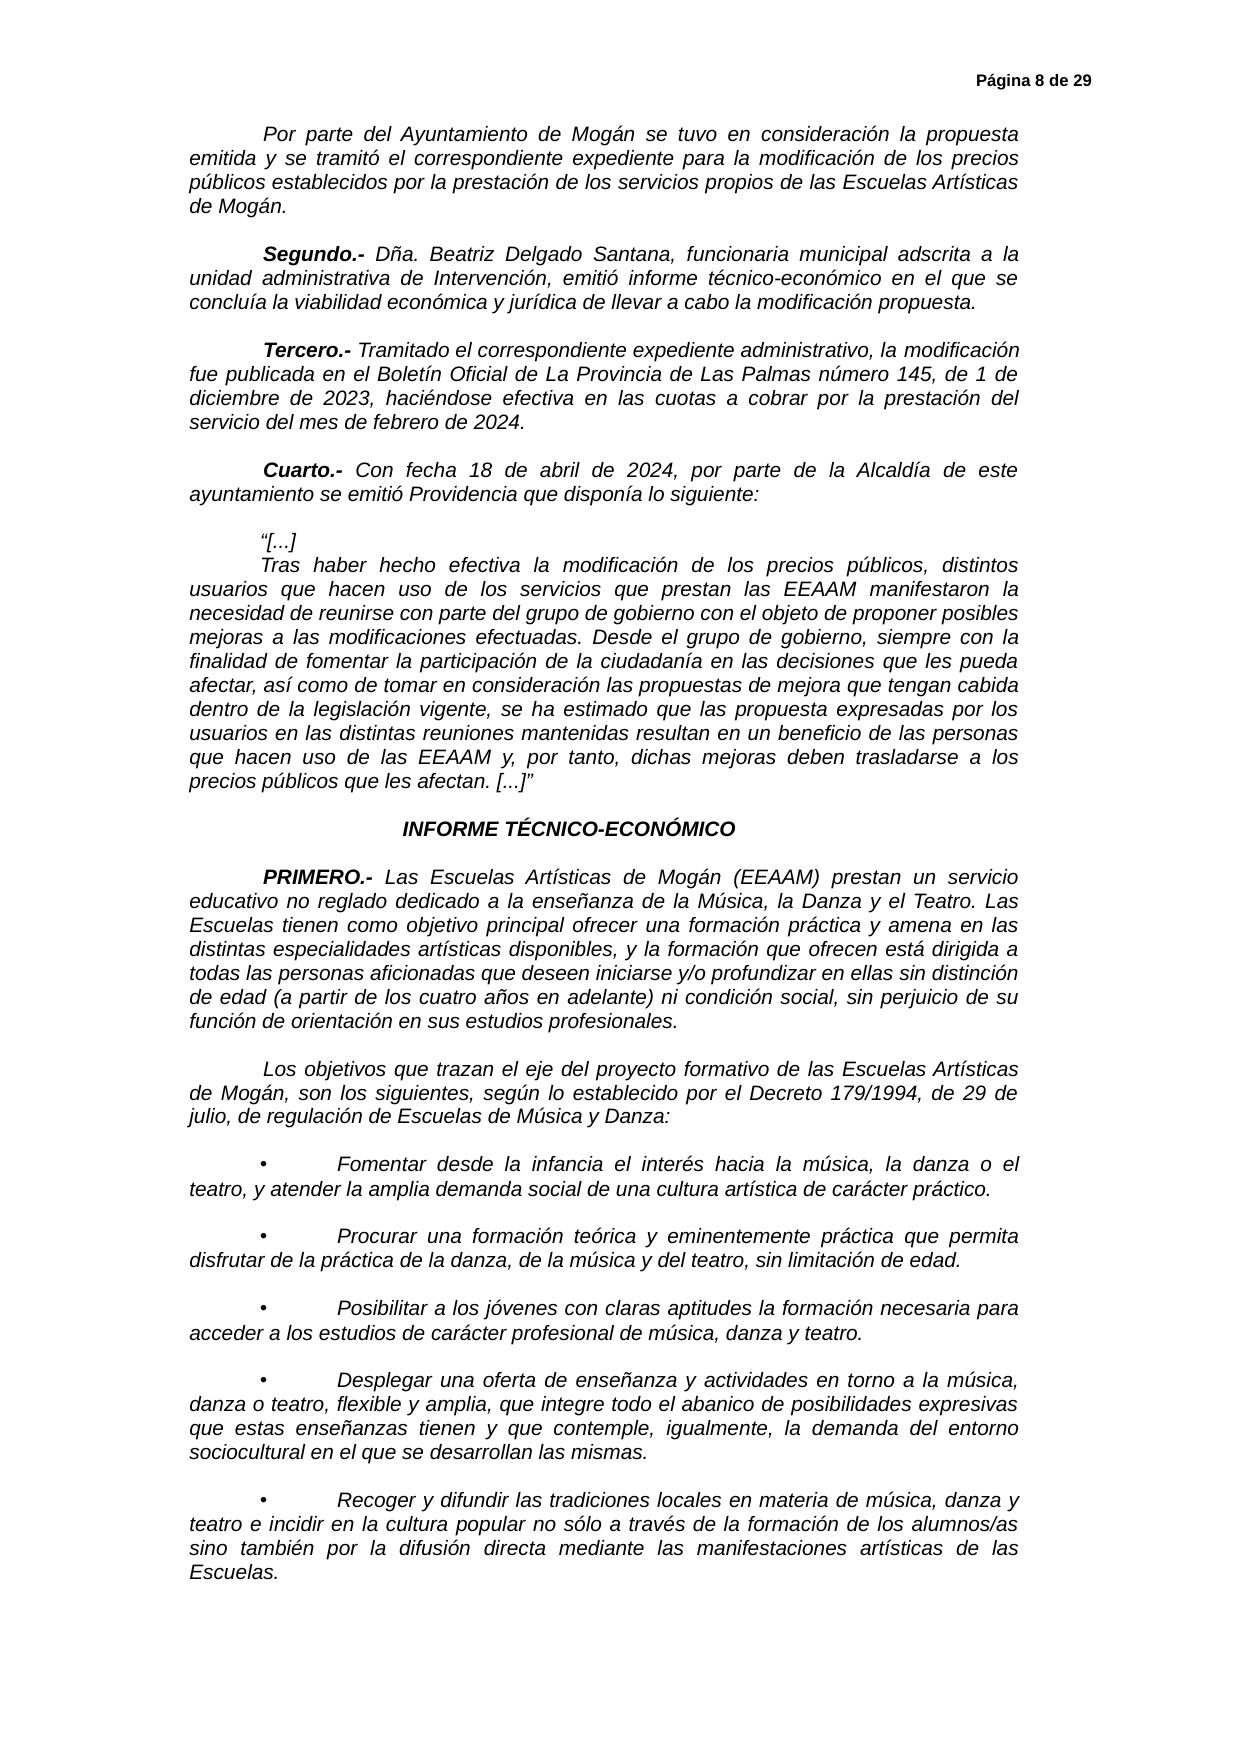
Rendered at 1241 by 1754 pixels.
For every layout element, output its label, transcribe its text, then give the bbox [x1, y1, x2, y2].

list Posibilitar a los jóvenes con claras aptitudes la formación necesaria para acceder a los estudios de carácter profesional de música, danza y teatro. [189, 1296, 1022, 1344]
list Procurar una formación teórica y eminentemente práctica que permita disfrutar de la práctica de la danza, de la música y del teatro, sin limitación de edad. [189, 1224, 1022, 1272]
list Recoger y difundir las tradiciones locales en materia de música, danza y teatro e incidir en la cultura popular no sólo a través de la formación de los alumnos/as sino también por la difusión directa mediante las manifestaciones artísticas de las Escuelas. [189, 1488, 1022, 1584]
text “[...] [189, 529, 1022, 553]
text Tras haber hecho efectiva la modificación de los precios públicos, distintos usuarios que hacen uso de los servicios que prestan las EEAAM manifestaron la necesidad de reunirse con parte del grupo de gobierno con el objeto de proponer posibles mejoras a las modificaciones efectuadas. Desde el grupo de gobierno, siempre con la finalidad de fomentar la participación de la ciudadanía en las decisiones que les pueda afectar, así como de tomar en consideración las propuestas de mejora que tengan cabida dentro de la legislación vigente, se ha estimado que las propuesta expresadas por los usuarios en las distintas reuniones mantenidas resultan en un beneficio de las personas que hacen uso de las EEAAM y, por tanto, dichas mejoras deben trasladarse a los precios públicos que les afectan. [...]” [189, 553, 1022, 793]
text Segundo.- Dña. Beatriz Delgado Santana, funcionaria municipal adscrita a la unidad administrativa de Intervención, emitió informe técnico-económico en el que se concluía la viabilidad económica y jurídica de llevar a cabo la modificación propuesta. [189, 242, 1022, 314]
text Los objetivos que trazan el eje del proyecto formativo de las Escuelas Artísticas de Mogán, son los siguientes, según lo establecido por el Decreto 179/1994, de 29 de julio, de regulación de Escuelas de Música y Danza: [189, 1056, 1022, 1128]
text Cuarto.- Con fecha 18 de abril de 2024, por parte de la Alcaldía de este ayuntamiento se emitió Providencia que disponía lo siguiente: [189, 457, 1022, 505]
text PRIMERO.- Las Escuelas Artísticas de Mogán (EEAAM) prestan un servicio educativo no reglado dedicado a la enseñanza de la Música, la Danza y el Teatro. Las Escuelas tienen como objetivo principal ofrecer una formación práctica y amena en las distintas especialidades artísticas disponibles, y la formación que ofrecen está dirigida a todas las personas aficionadas que deseen iniciarse y/o profundizar en ellas sin distinción de edad (a partir de los cuatro años en adelante) ni condición social, sin perjuicio de su función de orientación en sus estudios profesionales. [189, 865, 1022, 1032]
list Fomentar desde la infancia el interés hacia la música, la danza o el teatro, y atender la amplia demanda social de una cultura artística de carácter práctico. [189, 1152, 1022, 1200]
text INFORME TÉCNICO-ECONÓMICO [118, 817, 1022, 841]
list Desplegar una oferta de enseñanza y actividades en torno a la música, danza o teatro, flexible y amplia, que integre todo el abanico de posibilidades expresivas que estas enseñanzas tienen y que contemple, igualmente, la demanda del entorno sociocultural en el que se desarrollan las mismas. [189, 1368, 1022, 1464]
text Por parte del Ayuntamiento de Mogán se tuvo en consideración la propuesta emitida y se tramitó el correspondiente expediente para la modificación de los precios públicos establecidos por la prestación de los servicios propios de las Escuelas Artísticas de Mogán. [189, 122, 1022, 218]
text Tercero.- Tramitado el correspondiente expediente administrativo, la modificación fue publicada en el Boletín Oficial de La Provincia de Las Palmas número 145, de 1 de diciembre de 2023, haciéndose efectiva en las cuotas a cobrar por la prestación del servicio del mes de febrero de 2024. [189, 338, 1022, 433]
